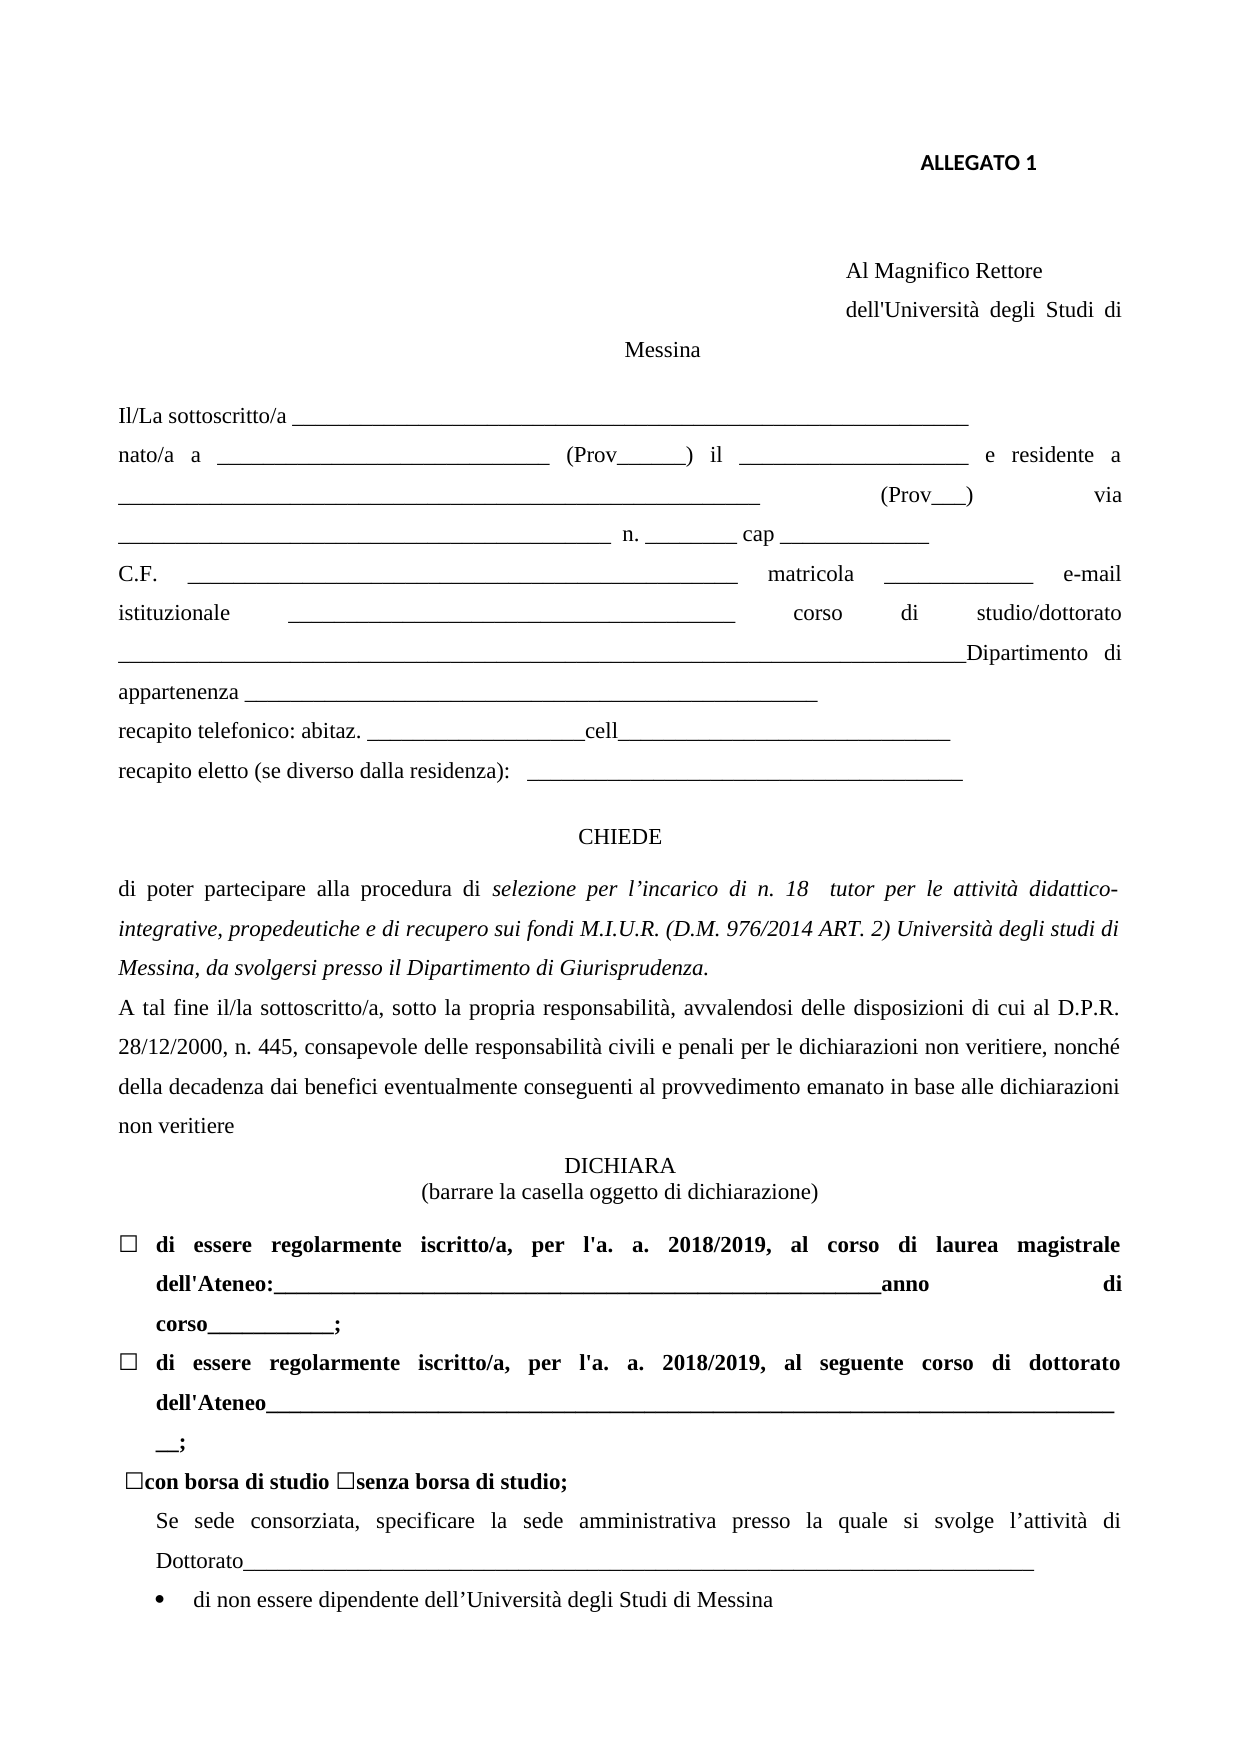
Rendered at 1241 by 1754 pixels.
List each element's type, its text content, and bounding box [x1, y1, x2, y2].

text Al Magnifico Rettore [624, 257, 1122, 283]
text Se sede consorziata, specificare la sede amministrativa presso la quale si svolge l’attività di Dottorato_____________________________________________________________________ [156, 1507, 1122, 1573]
text C.F. ________________________________________________ matricola _____________ e-mail istituzionale _______________________________________ corso di studio/dottorato __________________________________________________________________________Dipartimento di appartenenza __________________________________________________ [118, 559, 1122, 704]
text di poter partecipare alla procedura di selezione per l’incarico di n. 18 tutor per le attività didattico-integrative, propedeutiche e di recupero sui fondi M.I.U.R. (D.M. 976/2014 ART. 2) Università degli studi di Messina, da svolgersi presso il Dipartimento di Giurisprudenza. [118, 876, 1122, 981]
text ☐ di essere regolarmente iscritto/a, per l'a. a. 2018/2019, al corso di laurea magistrale dell'Ateneo:_____________________________________________________anno di corso___________; [118, 1231, 1122, 1336]
text CHIEDE [118, 823, 1122, 849]
text ☐con borsa di studio ☐senza borsa di studio; [118, 1468, 1122, 1494]
text Il/La sottoscritto/a ___________________________________________________________ [118, 402, 1122, 428]
text nato/a a _____________________________ (Prov______) il ____________________ e residente a ________________________________________________________ (Prov___) via ___________________________________________ n. ________ cap _____________ [118, 441, 1122, 546]
text dell'Università degli Studi di Messina [624, 296, 1122, 362]
text (barrare la casella oggetto di dichiarazione) [118, 1178, 1122, 1204]
text ☐ di essere regolarmente iscritto/a, per l'a. a. 2018/2019, al seguente corso di dottorato dell'Ateneo____________________________________________________________________________; [118, 1349, 1122, 1455]
text recapito telefonico: abitaz. ___________________cell_____________________________ [118, 717, 1122, 744]
text recapito eletto (se diverso dalla residenza): ______________________________________ [118, 757, 1122, 783]
text ALLEGATO 1 [118, 148, 1037, 176]
text DICHIARA [118, 1152, 1122, 1178]
text A tal fine il/la sottoscritto/a, sotto la propria responsabilità, avvalendosi delle disposizioni di cui al D.P.R. 28/12/2000, n. 445, consapevole delle responsabilità civili e penali per le dichiarazioni non veritiere, nonché della decadenza dai benefici eventualmente conseguenti al provvedimento emanato in base alle dichiarazioni non veritiere [118, 994, 1122, 1139]
list di non essere dipendente dell’Università degli Studi di Messina [156, 1586, 1122, 1613]
